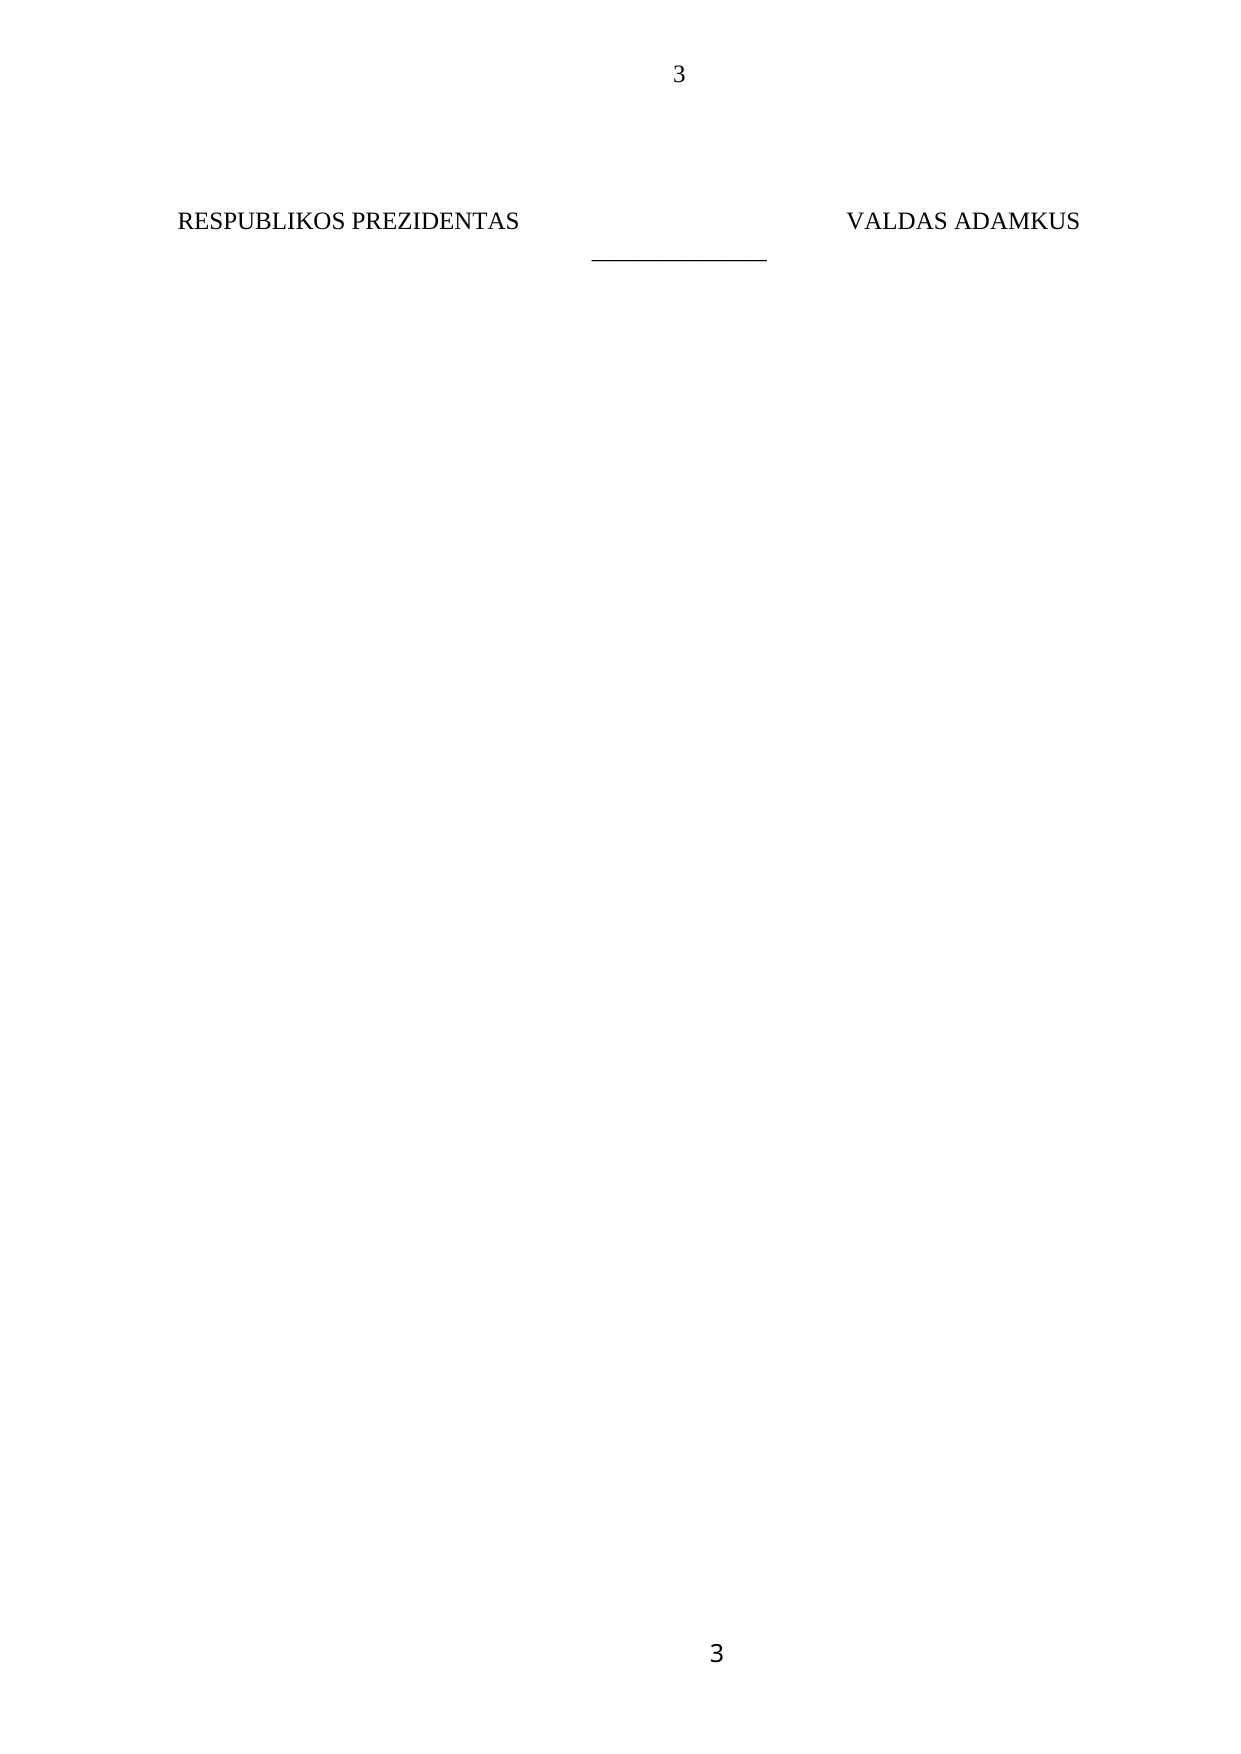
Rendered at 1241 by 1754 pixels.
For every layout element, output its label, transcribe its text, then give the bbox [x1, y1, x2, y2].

text ______________ [177, 235, 1181, 263]
text RESPUBLIKOS PREZIDENTAS VALDAS ADAMKUS [177, 206, 1181, 235]
